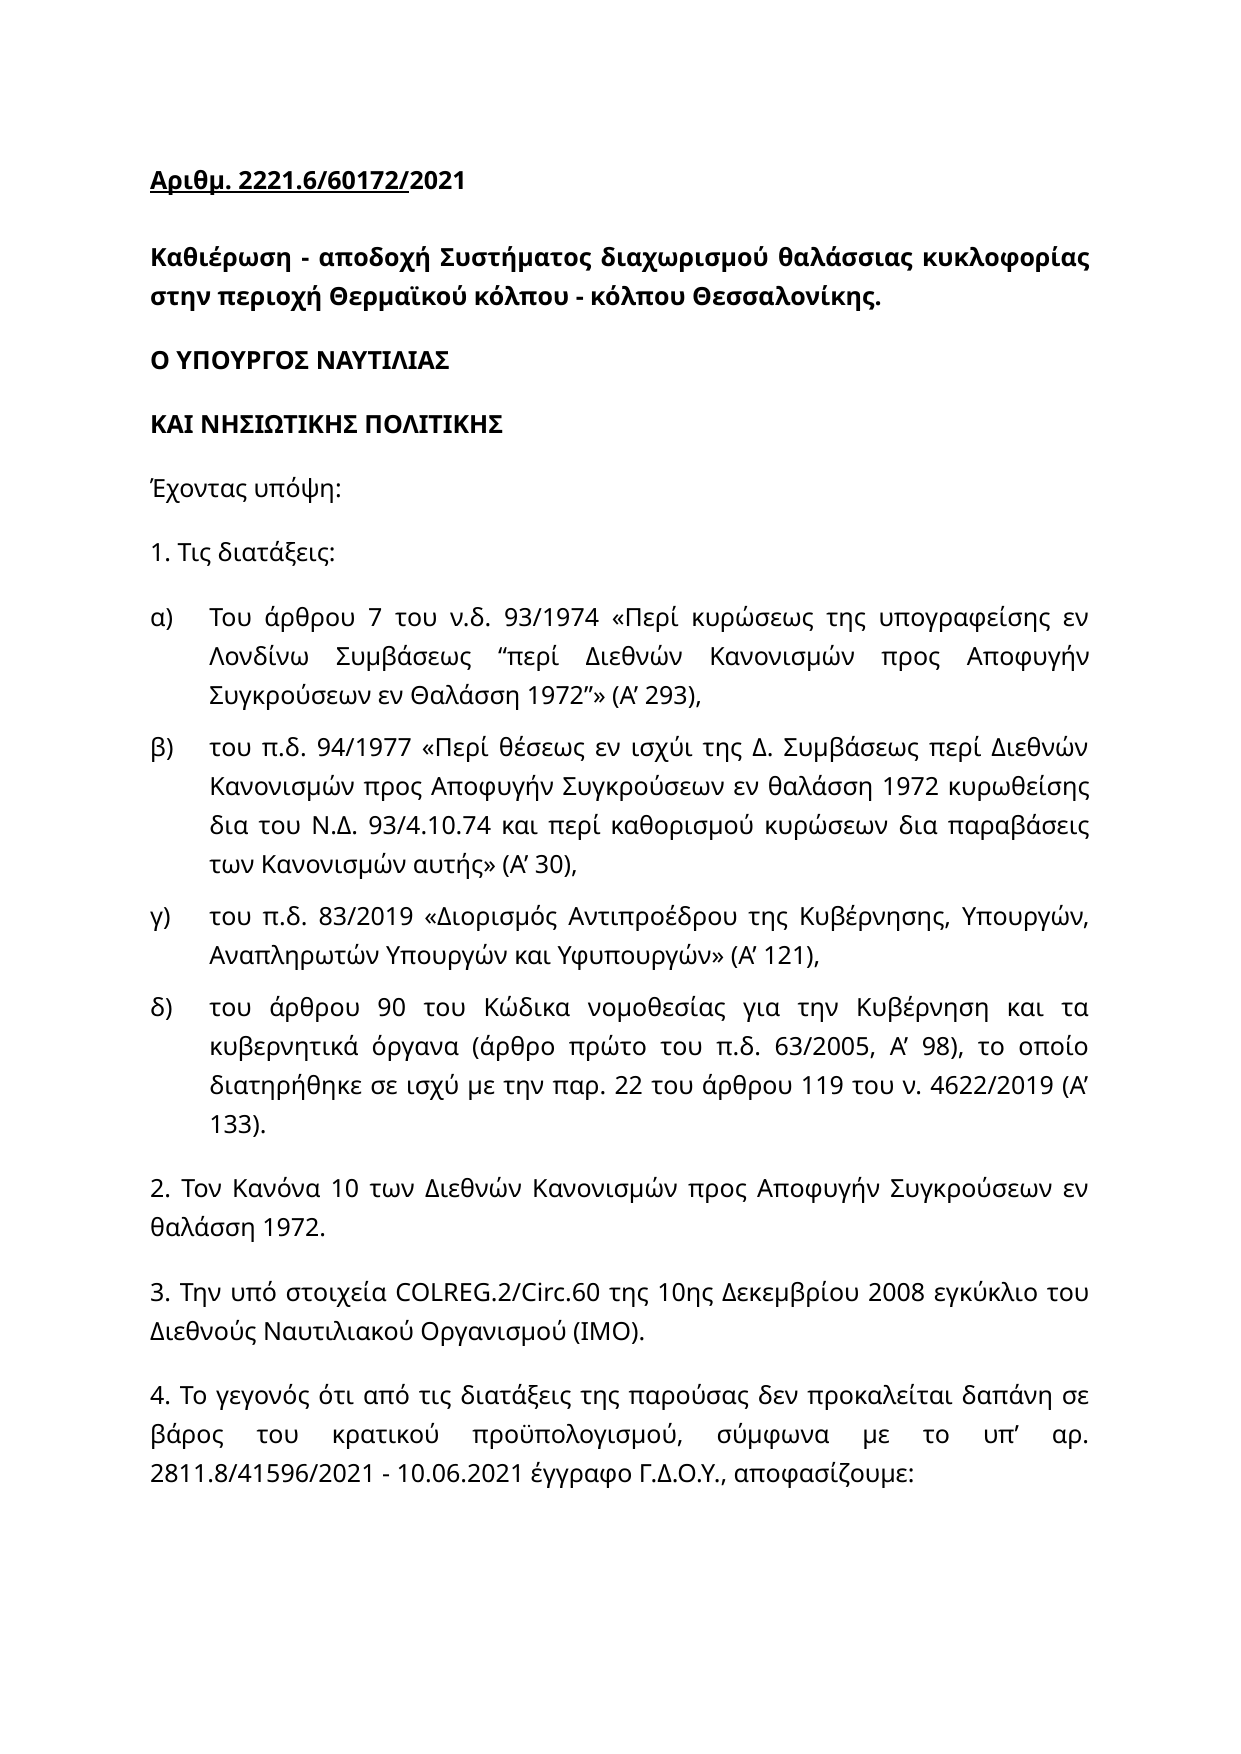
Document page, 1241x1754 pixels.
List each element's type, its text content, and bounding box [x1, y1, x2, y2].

list α) Του άρθρου 7 του ν.δ. 93/1974 «Περί κυρώσεως της υπογραφείσης εν Λονδίνω Συμβάσεως “περί Διεθνών Κανονισμών προς Αποφυγήν Συγκρούσεων εν Θαλάσση 1972”» (Α’ 293), [150, 599, 1090, 712]
text 3. Την υπό στοιχεία COLREG.2/Circ.60 της 10ης Δεκεμβρίου 2008 εγκύκλιο του Διεθνούς Ναυτιλιακού Οργανισμού (ΙΜΟ). [150, 1274, 1090, 1347]
list β) του π.δ. 94/1977 «Περί θέσεως εν ισχύι της Δ. Συμβάσεως περί Διεθνών Κανονισμών προς Αποφυγήν Συγκρούσεων εν θαλάσση 1972 κυρωθείσης δια του Ν.Δ. 93/4.10.74 και περί καθορισμού κυρώσεων δια παραβάσεις των Κανονισμών αυτής» (Α’ 30), [150, 729, 1090, 881]
list δ) του άρθρου 90 του Κώδικα νομοθεσίας για την Κυβέρνηση και τα κυβερνητικά όργανα (άρθρο πρώτο του π.δ. 63/2005, Α’ 98), το οποίο διατηρήθηκε σε ισχύ με την παρ. 22 του άρθρου 119 του ν. 4622/2019 (Α’ 133). [150, 989, 1090, 1141]
text ΚΑΙ ΝΗΣΙΩΤΙΚΗΣ ΠΟΛΙΤΙΚΗΣ [150, 407, 1090, 441]
text 4. Το γεγονός ότι από τις διατάξεις της παρούσας δεν προκαλείται δαπάνη σε βάρος του κρατικού προϋπολογισμού, σύμφωνα με το υπ’ αρ. 2811.8/41596/2021 - 10.06.2021 έγγραφο Γ.Δ.Ο.Υ., αποφασίζουμε: [150, 1377, 1090, 1490]
title Αριθμ. 2221.6/60172/2021 [150, 162, 1090, 197]
list γ) του π.δ. 83/2019 «Διορισμός Αντιπροέδρου της Κυβέρνησης, Υπουργών, Αναπληρωτών Υπουργών και Υφυπουργών» (Α’ 121), [150, 898, 1090, 972]
text 2. Τον Κανόνα 10 των Διεθνών Κανονισμών προς Αποφυγήν Συγκρούσεων εν θαλάσση 1972. [150, 1171, 1090, 1244]
text Ο ΥΠΟΥΡΓΟΣ ΝΑΥΤΙΛΙΑΣ [150, 342, 1090, 377]
text Έχοντας υπόψη: [150, 471, 1090, 505]
text Καθιέρωση - αποδοχή Συστήματος διαχωρισμού θαλάσσιας κυκλοφορίας στην περιοχή Θερμαϊκού κόλπου - κόλπου Θεσσαλονίκης. [150, 239, 1090, 312]
text 1. Τις διατάξεις: [150, 535, 1090, 569]
